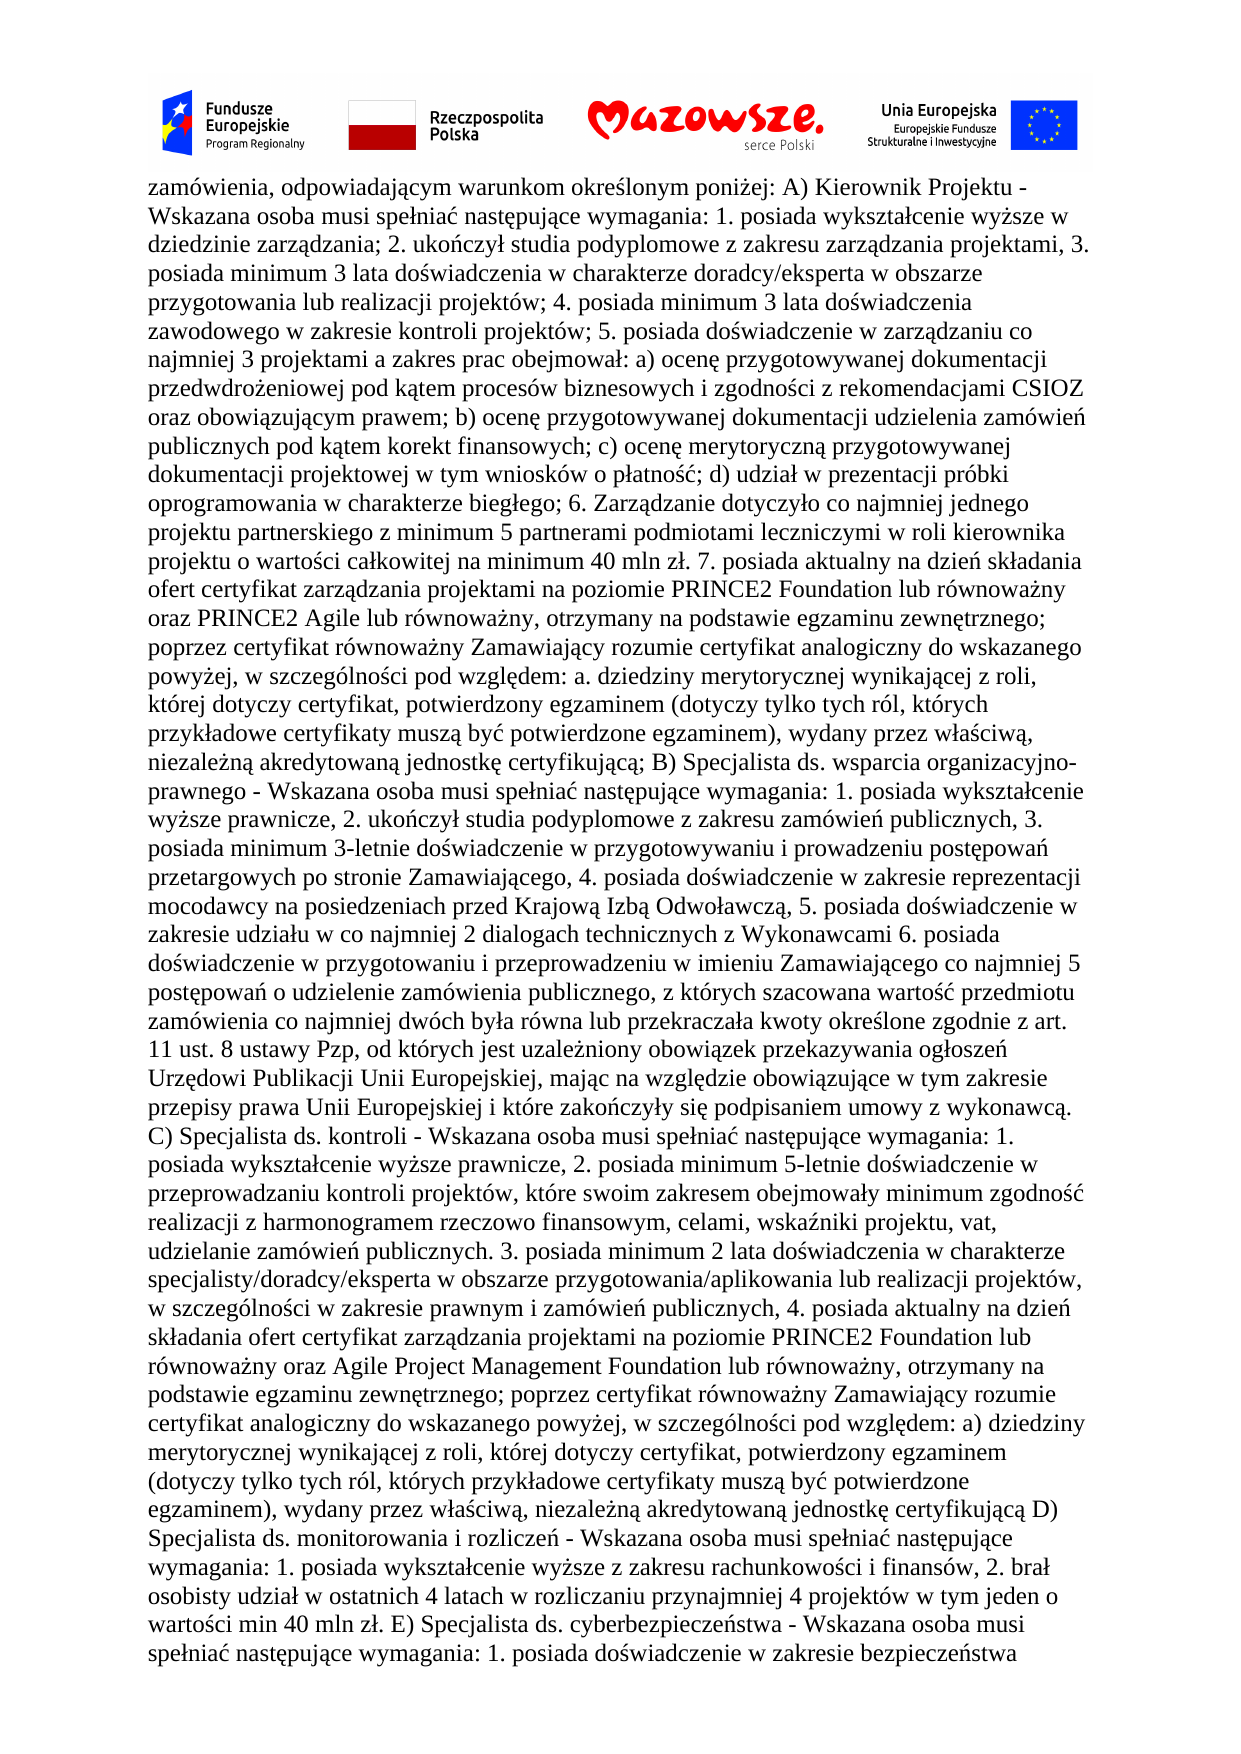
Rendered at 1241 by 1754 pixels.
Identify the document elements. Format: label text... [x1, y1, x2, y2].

text zamówienia, odpowiadającym warunkom określonym poniżej: A) Kierownik Projektu - Wskazana osoba musi spełniać następujące wymagania: 1. posiada wykształcenie wyższe w dziedzinie zarządzania; 2. ukończył studia podyplomowe z zakresu zarządzania projektami, 3. posiada minimum 3 lata doświadczenia w charakterze doradcy/eksperta w obszarze przygotowania lub realizacji projektów; 4. posiada minimum 3 lata doświadczenia zawodowego w zakresie kontroli projektów; 5. posiada doświadczenie w zarządzaniu co najmniej 3 projektami a zakres prac obejmował: a) ocenę przygotowywanej dokumentacji przedwdrożeniowej pod kątem procesów biznesowych i zgodności z rekomendacjami CSIOZ oraz obowiązującym prawem; b) ocenę przygotowywanej dokumentacji udzielenia zamówień publicznych pod kątem korekt finansowych; c) ocenę merytoryczną przygotowywanej dokumentacji projektowej w tym wniosków o płatność; d) udział w prezentacji próbki oprogramowania w charakterze biegłego; 6. Zarządzanie dotyczyło co najmniej jednego projektu partnerskiego z minimum 5 partnerami podmiotami leczniczymi w roli kierownika projektu o wartości całkowitej na minimum 40 mln zł. 7. posiada aktualny na dzień składania ofert certyfikat zarządzania projektami na poziomie PRINCE2 Foundation lub równoważny oraz PRINCE2 Agile lub równoważny, otrzymany na podstawie egzaminu zewnętrznego; poprzez certyfikat równoważny Zamawiający rozumie certyfikat analogiczny do wskazanego powyżej, w szczególności pod względem: a. dziedziny merytorycznej wynikającej z roli, której dotyczy certyfikat, potwierdzony egzaminem (dotyczy tylko tych ról, których przykładowe certyfikaty muszą być potwierdzone egzaminem), wydany przez właściwą, niezależną akredytowaną jednostkę certyfikującą; B) Specjalista ds. wsparcia organizacyjno- prawnego - Wskazana osoba musi spełniać następujące wymagania: 1. posiada wykształcenie wyższe prawnicze, 2. ukończył studia podyplomowe z zakresu zamówień publicznych, 3. posiada minimum 3-letnie doświadczenie w przygotowywaniu i prowadzeniu postępowań przetargowych po stronie Zamawiającego, 4. posiada doświadczenie w zakresie reprezentacji mocodawcy na posiedzeniach przed Krajową Izbą Odwoławczą, 5. posiada doświadczenie w zakresie udziału w co najmniej 2 dialogach technicznych z Wykonawcami 6. posiada doświadczenie w przygotowaniu i przeprowadzeniu w imieniu Zamawiającego co najmniej 5 postępowań o udzielenie zamówienia publicznego, z których szacowana wartość przedmiotu zamówienia co najmniej dwóch była równa lub przekraczała kwoty określone zgodnie z art. 11 ust. 8 ustawy Pzp, od których jest uzależniony obowiązek przekazywania ogłoszeń Urzędowi Publikacji Unii Europejskiej, mając na względzie obowiązujące w tym zakresie przepisy prawa Unii Europejskiej i które zakończyły się podpisaniem umowy z wykonawcą. C) Specjalista ds. kontroli - Wskazana osoba musi spełniać następujące wymagania: 1. posiada wykształcenie wyższe prawnicze, 2. posiada minimum 5-letnie doświadczenie w przeprowadzaniu kontroli projektów, które swoim zakresem obejmowały minimum zgodność realizacji z harmonogramem rzeczowo finansowym, celami, wskaźniki projektu, vat, udzielanie zamówień publicznych. 3. posiada minimum 2 lata doświadczenia w charakterze specjalisty/doradcy/eksperta w obszarze przygotowania/aplikowania lub realizacji projektów, w szczególności w zakresie prawnym i zamówień publicznych, 4. posiada aktualny na dzień składania ofert certyfikat zarządzania projektami na poziomie PRINCE2 Foundation lub równoważny oraz Agile Project Management Foundation lub równoważny, otrzymany na podstawie egzaminu zewnętrznego; poprzez certyfikat równoważny Zamawiający rozumie certyfikat analogiczny do wskazanego powyżej, w szczególności pod względem: a) dziedziny merytorycznej wynikającej z roli, której dotyczy certyfikat, potwierdzony egzaminem (dotyczy tylko tych ról, których przykładowe certyfikaty muszą być potwierdzone egzaminem), wydany przez właściwą, niezależną akredytowaną jednostkę certyfikującą D) Specjalista ds. monitorowania i rozliczeń - Wskazana osoba musi spełniać następujące wymagania: 1. posiada wykształcenie wyższe z zakresu rachunkowości i finansów, 2. brał osobisty udział w ostatnich 4 latach w rozliczaniu przynajmniej 4 projektów w tym jeden o wartości min 40 mln zł. E) Specjalista ds. cyberbezpieczeństwa - Wskazana osoba musi spełniać następujące wymagania: 1. posiada doświadczenie w zakresie bezpieczeństwa [148, 172, 1093, 1667]
